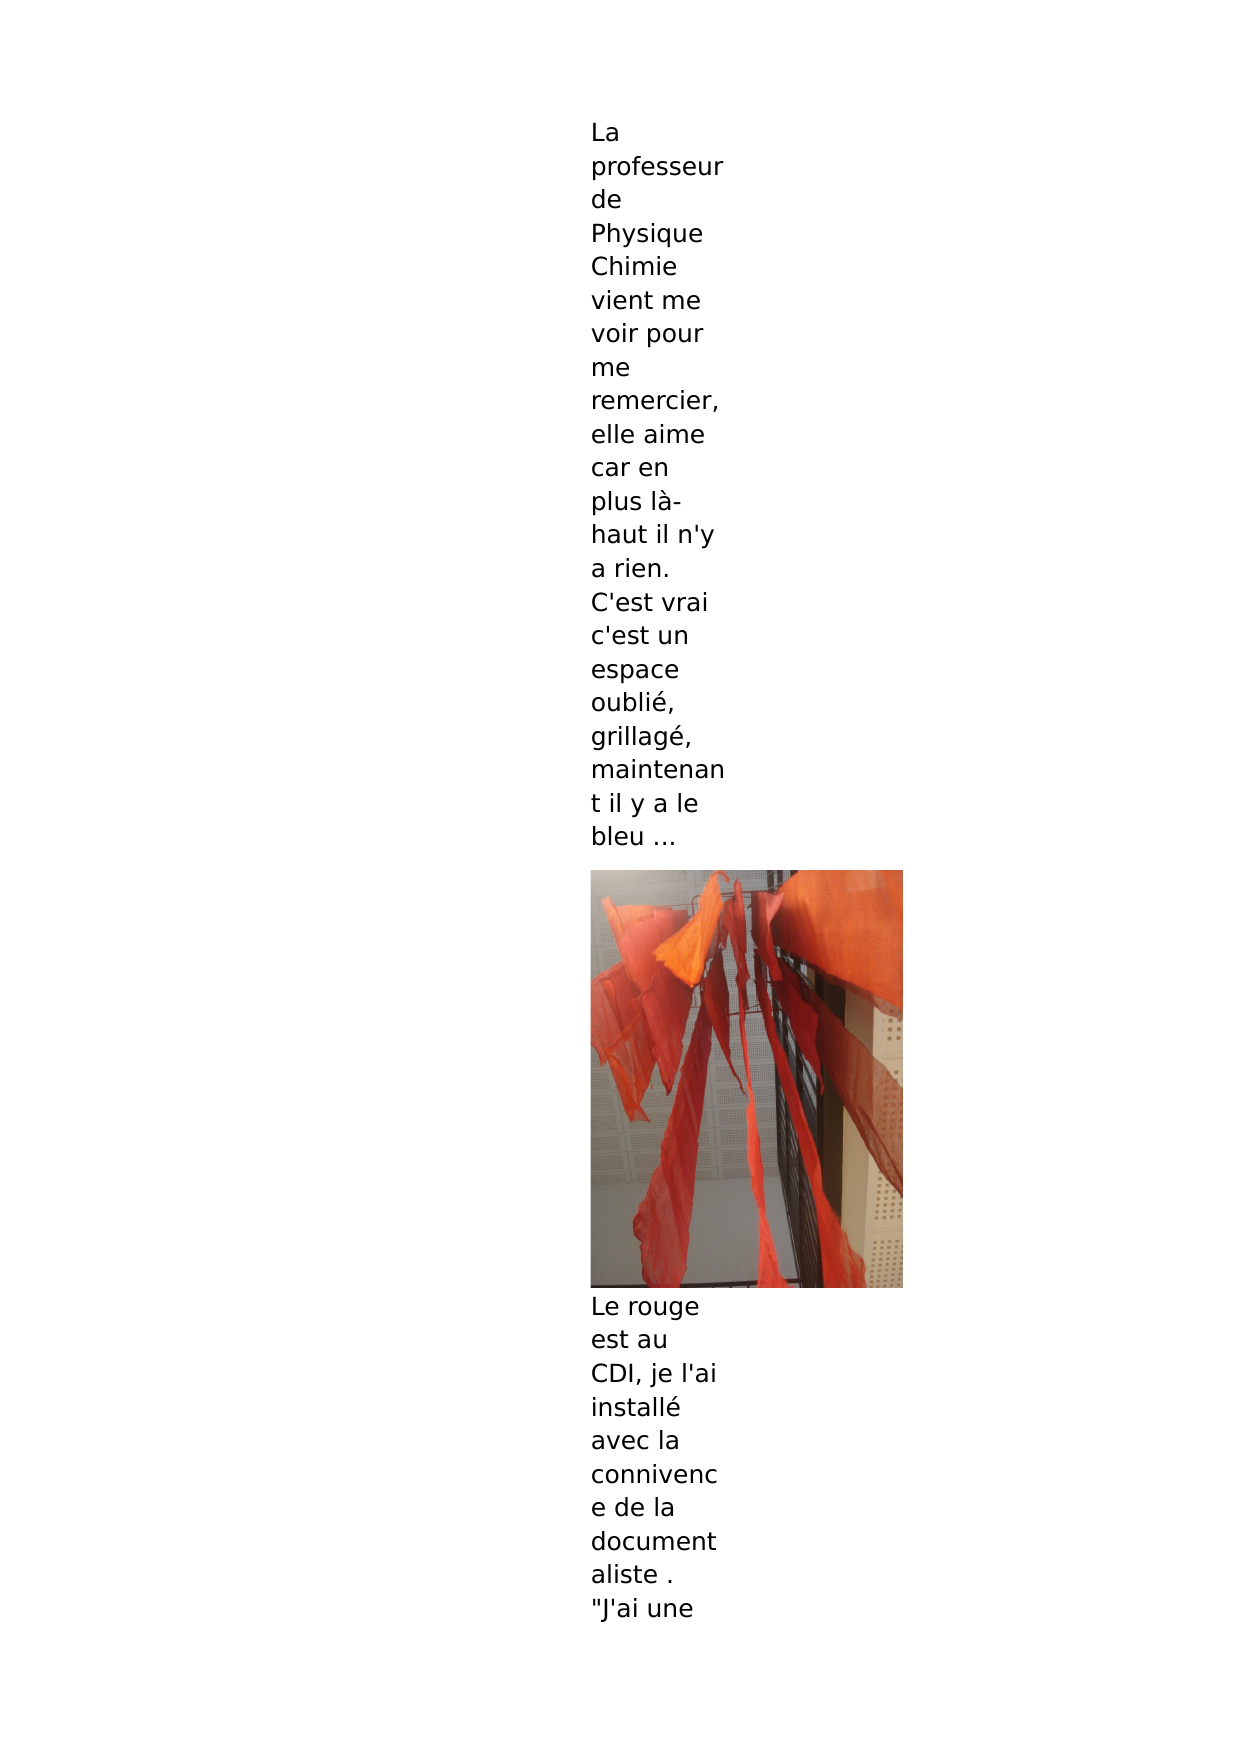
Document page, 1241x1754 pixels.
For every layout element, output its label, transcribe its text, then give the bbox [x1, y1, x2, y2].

text Le rouge est au CDI, je l'ai installé avec la connivence de la documentaliste . "J'ai une [591, 1288, 726, 1623]
picture [590, 870, 903, 1288]
text La professeur de Physique Chimie vient me voir pour me remercier, elle aime car en plus là-haut il n'y a rien. C'est vrai c'est un espace oublié, grillagé, maintenant il y a le bleu ... [591, 118, 726, 852]
